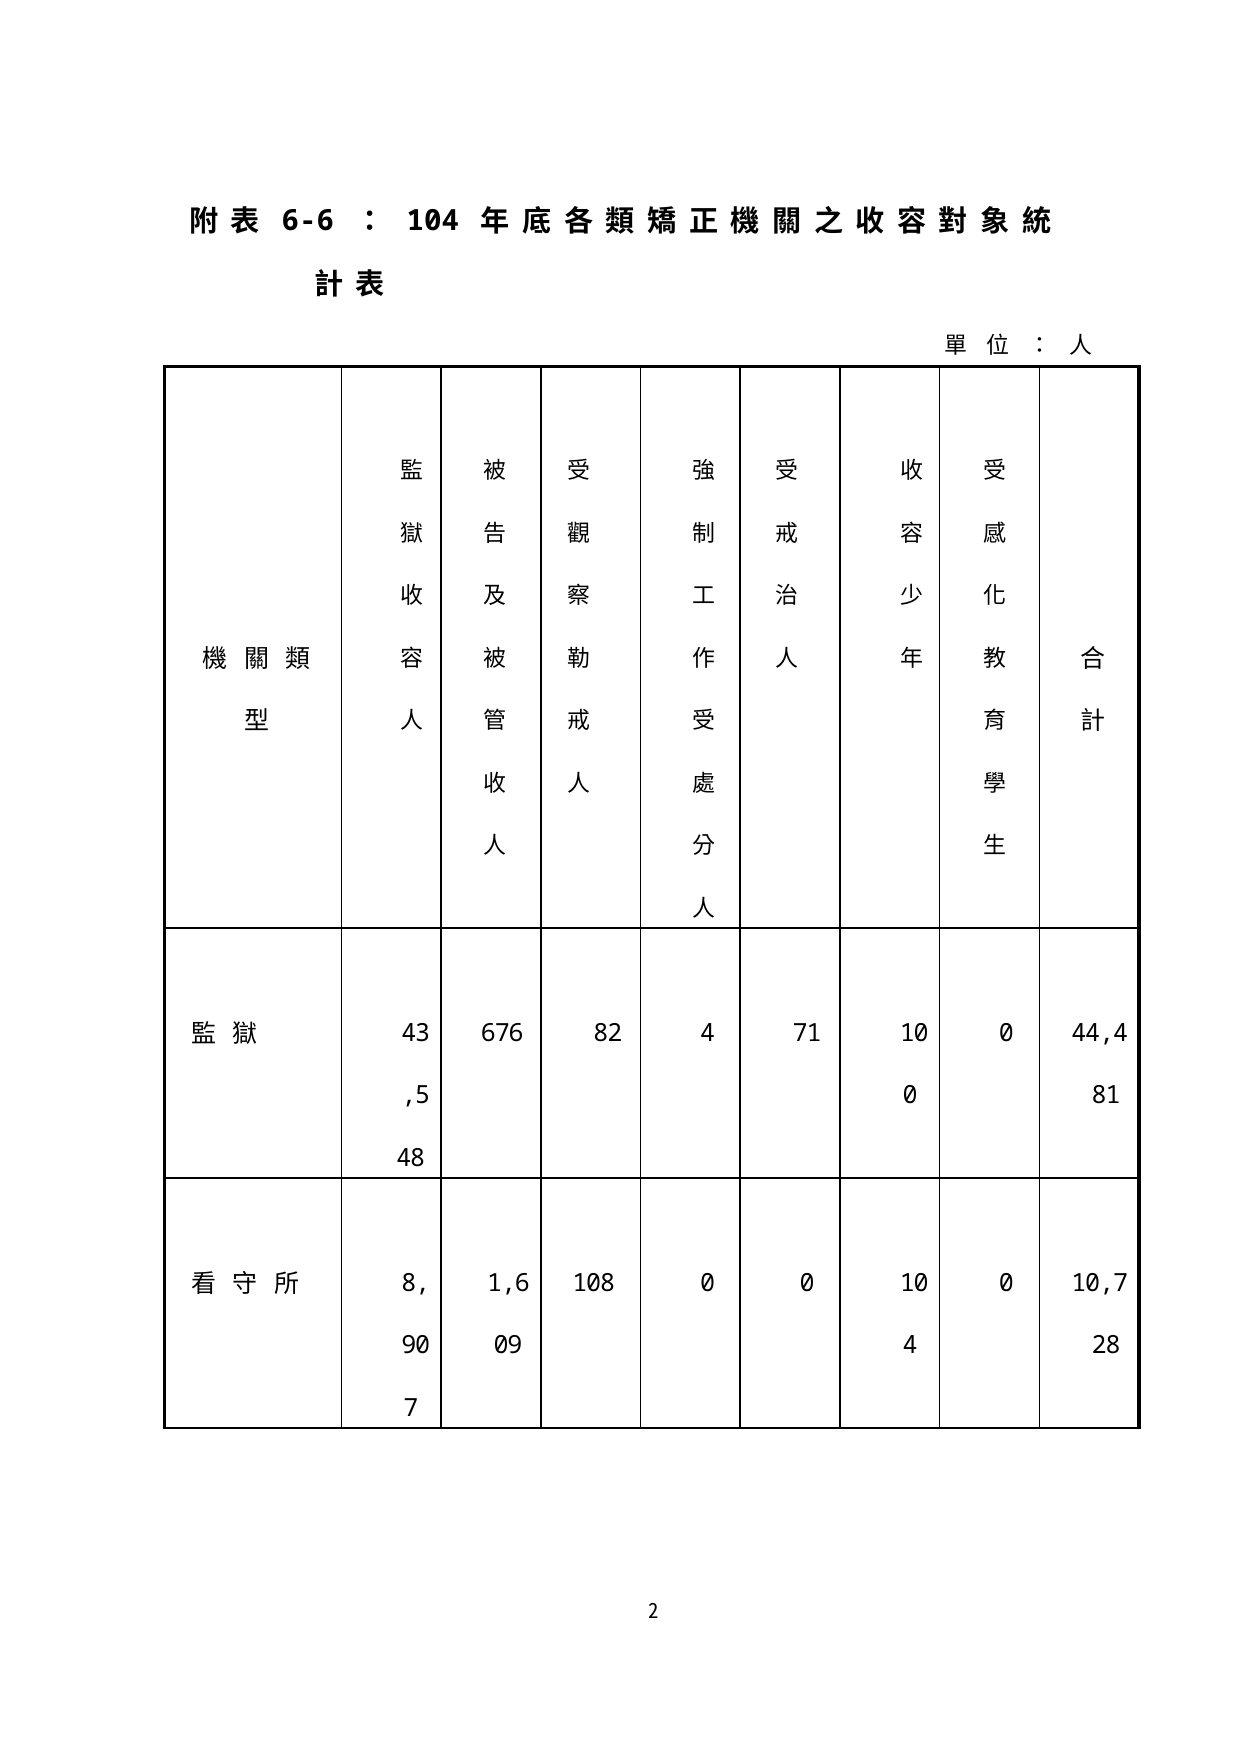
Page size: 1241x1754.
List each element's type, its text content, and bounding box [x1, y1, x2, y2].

table_cell 0 [641, 1179, 739, 1427]
table_header 被告及被管收人 [442, 368, 540, 927]
table_cell 看守所 [166, 1179, 341, 1427]
text 附表6-6：104年底各類矯正機關之收容對象統計表 [153, 177, 1058, 302]
table_cell 0 [940, 1179, 1039, 1427]
table_cell 43,548 [342, 929, 440, 1177]
table_cell 8,907 [342, 1179, 440, 1427]
table_cell 82 [542, 929, 640, 1177]
table_header 收容少年 [841, 368, 939, 927]
table_cell 104 [841, 1179, 939, 1427]
text 單位：人 [242, 302, 1102, 365]
table_cell 100 [841, 929, 939, 1177]
table_cell 0 [940, 929, 1039, 1177]
table_header 合計 [1040, 368, 1137, 927]
table_cell 108 [542, 1179, 640, 1427]
table_cell 1,609 [442, 1179, 540, 1427]
table_cell 10,728 [1040, 1179, 1137, 1427]
table_header 受戒治人 [741, 368, 839, 927]
table_cell 44,481 [1040, 929, 1137, 1177]
table_cell 71 [741, 929, 839, 1177]
table_header 監獄收容人 [342, 368, 440, 927]
table_cell 676 [442, 929, 540, 1177]
table_header 機關類型 [166, 368, 341, 927]
table_header 受感化教育學生 [940, 368, 1039, 927]
table_cell 4 [641, 929, 739, 1177]
table_header 強制工作受處分人 [641, 368, 739, 927]
table_cell 0 [741, 1179, 839, 1427]
table_header 受觀察勒戒人 [542, 368, 640, 927]
table_cell 監獄 [166, 929, 341, 1177]
